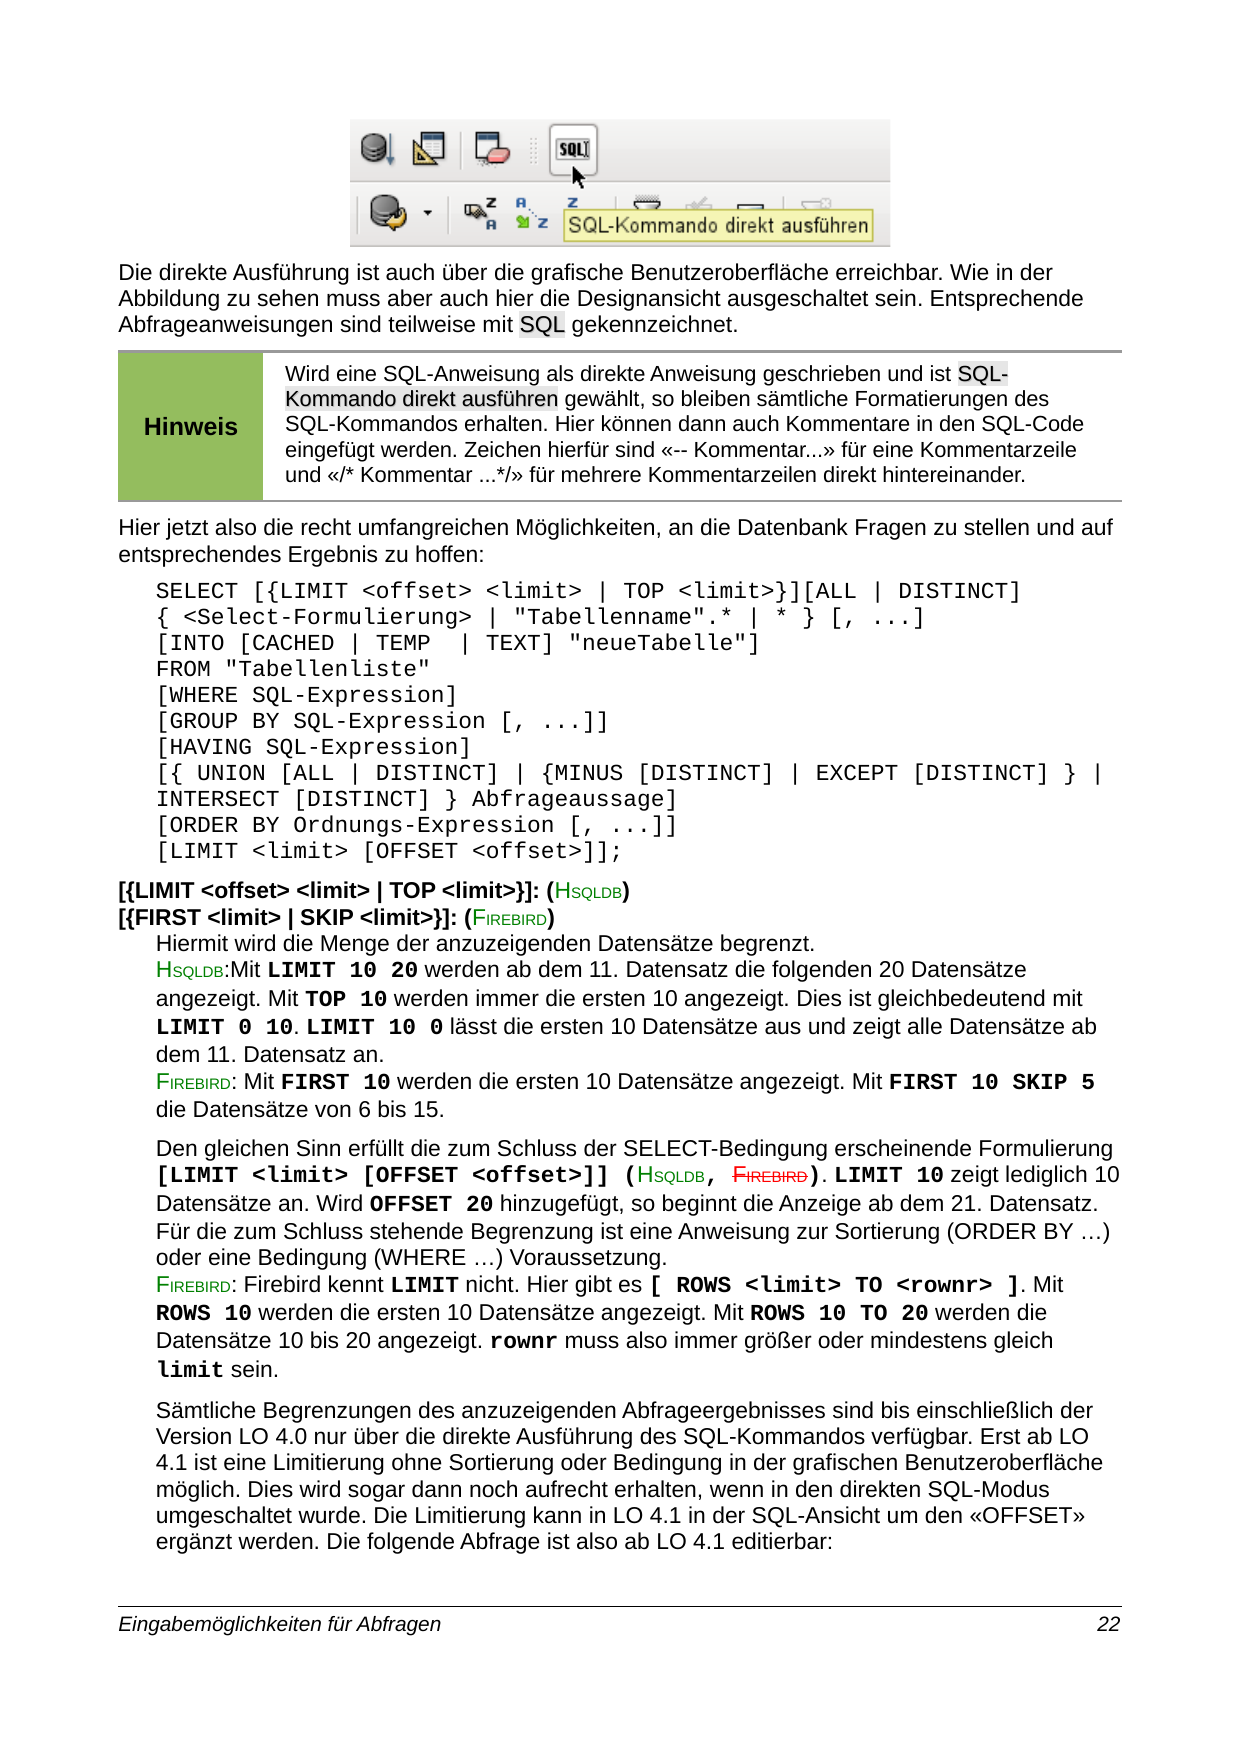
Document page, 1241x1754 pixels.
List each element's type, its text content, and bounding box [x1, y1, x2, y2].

text [HAVING SQL-Expression] [156, 735, 1122, 761]
text FROM "Tabellenliste" [156, 657, 1122, 683]
table_header Wird eine SQL-Anweisung als direkte Anweisung geschrieben und ist SQL-Kommando direkt ausführen gewählt, so bleiben sämtliche Formatierungen des SQL-Kommandos erhalten. Hier können dann auch Kommentare in den SQL-Code eingefügt werden. Zeichen hierfür sind «-- Kommentar...» für eine Kommentarzeile und «/* Kommentar ...*/» für mehrere Kommentarzeilen direkt hintereinander. [264, 353, 1122, 500]
text SELECT [{LIMIT <offset> <limit> | TOP <limit>}][ALL | DISTINCT] [156, 579, 1122, 606]
text INTERSECT [DISTINCT] } Abfrageaussage] [156, 787, 1122, 813]
text Hiermit wird die Menge der anzuzeigenden Datensätze begrenzt. Hsqldb:Mit LIMIT 10 20 werden ab dem 11. Datensatz die folgenden 20 Datensätze angezeigt. Mit TOP 10 werden immer die ersten 10 angezeigt. Dies ist gleichbedeutend mit LIMIT 0 10. LIMIT 10 0 lässt die ersten 10 Datensätze aus und zeigt alle Datensätze ab dem 11. Datensatz an. Firebird: Mit FIRST 10 werden die ersten 10 Datensätze angezeigt. Mit FIRST 10 SKIP 5 die Datensätze von 6 bis 15. [156, 930, 1122, 1122]
list [{LIMIT <offset> <limit> | TOP <limit>}]: (Hsqldb) [{FIRST <limit> | SKIP <limit>}]: (Firebird) [118, 877, 1122, 930]
picture [350, 118, 891, 247]
text { <Select-Formulierung> | "Tabellenname".* | * } [, ...] [156, 606, 1122, 631]
text Den gleichen Sinn erfüllt die zum Schluss der SELECT-Bedingung erscheinende Formulierung [LIMIT <limit> [OFFSET <offset>]] (Hsqldb, Firebird). LIMIT 10 zeigt lediglich 10 Datensätze an. Wird OFFSET 20 hinzugefügt, so beginnt die Anzeige ab dem 21. Datensatz. Für die zum Schluss stehende Begrenzung ist eine Anweisung zur Sortierung (ORDER BY …) oder eine Bedingung (WHERE …) Voraussetzung. Firebird: Firebird kennt LIMIT nicht. Hier gibt es [ ROWS <limit> TO <rownr> ]. Mit ROWS 10 werden die ersten 10 Datensätze angezeigt. Mit ROWS 10 TO 20 werden die Datensätze 10 bis 20 angezeigt. rownr muss also immer größer oder mindestens gleich limit sein. [156, 1135, 1122, 1384]
text [WHERE SQL-Expression] [156, 683, 1122, 709]
text [{ UNION [ALL | DISTINCT] | {MINUS [DISTINCT] | EXCEPT [DISTINCT] } | [156, 761, 1122, 787]
text Sämtliche Begrenzungen des anzuzeigenden Abfrageergebnisses sind bis einschließlich der Version LO 4.0 nur über die direkte Ausführung des SQL-Kommandos verfügbar. Erst ab LO 4.1 ist eine Limitierung ohne Sortierung oder Bedingung in der grafischen Benutzeroberfläche möglich. Dies wird sogar dann noch aufrecht erhalten, wenn in den direkten SQL-Modus umgeschaltet wurde. Die Limitierung kann in LO 4.1 in der SQL-Ansicht um den «OFFSET» ergänzt werden. Die folgende Abfrage ist also ab LO 4.1 editierbar: [156, 1397, 1122, 1555]
text Die direkte Ausführung ist auch über die grafische Benutzeroberfläche erreichbar. Wie in der Abbildung zu sehen muss aber auch hier die Designansicht ausgeschaltet sein. Entsprechende Abfrageanweisungen sind teilweise mit SQL gekennzeichnet. [118, 259, 1122, 338]
table_header Hinweis [118, 353, 263, 500]
text [INTO [CACHED | TEMP | TEXT] "neueTabelle"] [156, 631, 1122, 657]
text Hier jetzt also die recht umfangreichen Möglichkeiten, an die Datenbank Fragen zu stellen und auf entsprechendes Ergebnis zu hoffen: [118, 514, 1122, 567]
text [GROUP BY SQL-Expression [, ...]] [156, 709, 1122, 735]
text [LIMIT <limit> [OFFSET <offset>]]; [156, 839, 1122, 865]
text [ORDER BY Ordnungs-Expression [, ...]] [156, 813, 1122, 839]
